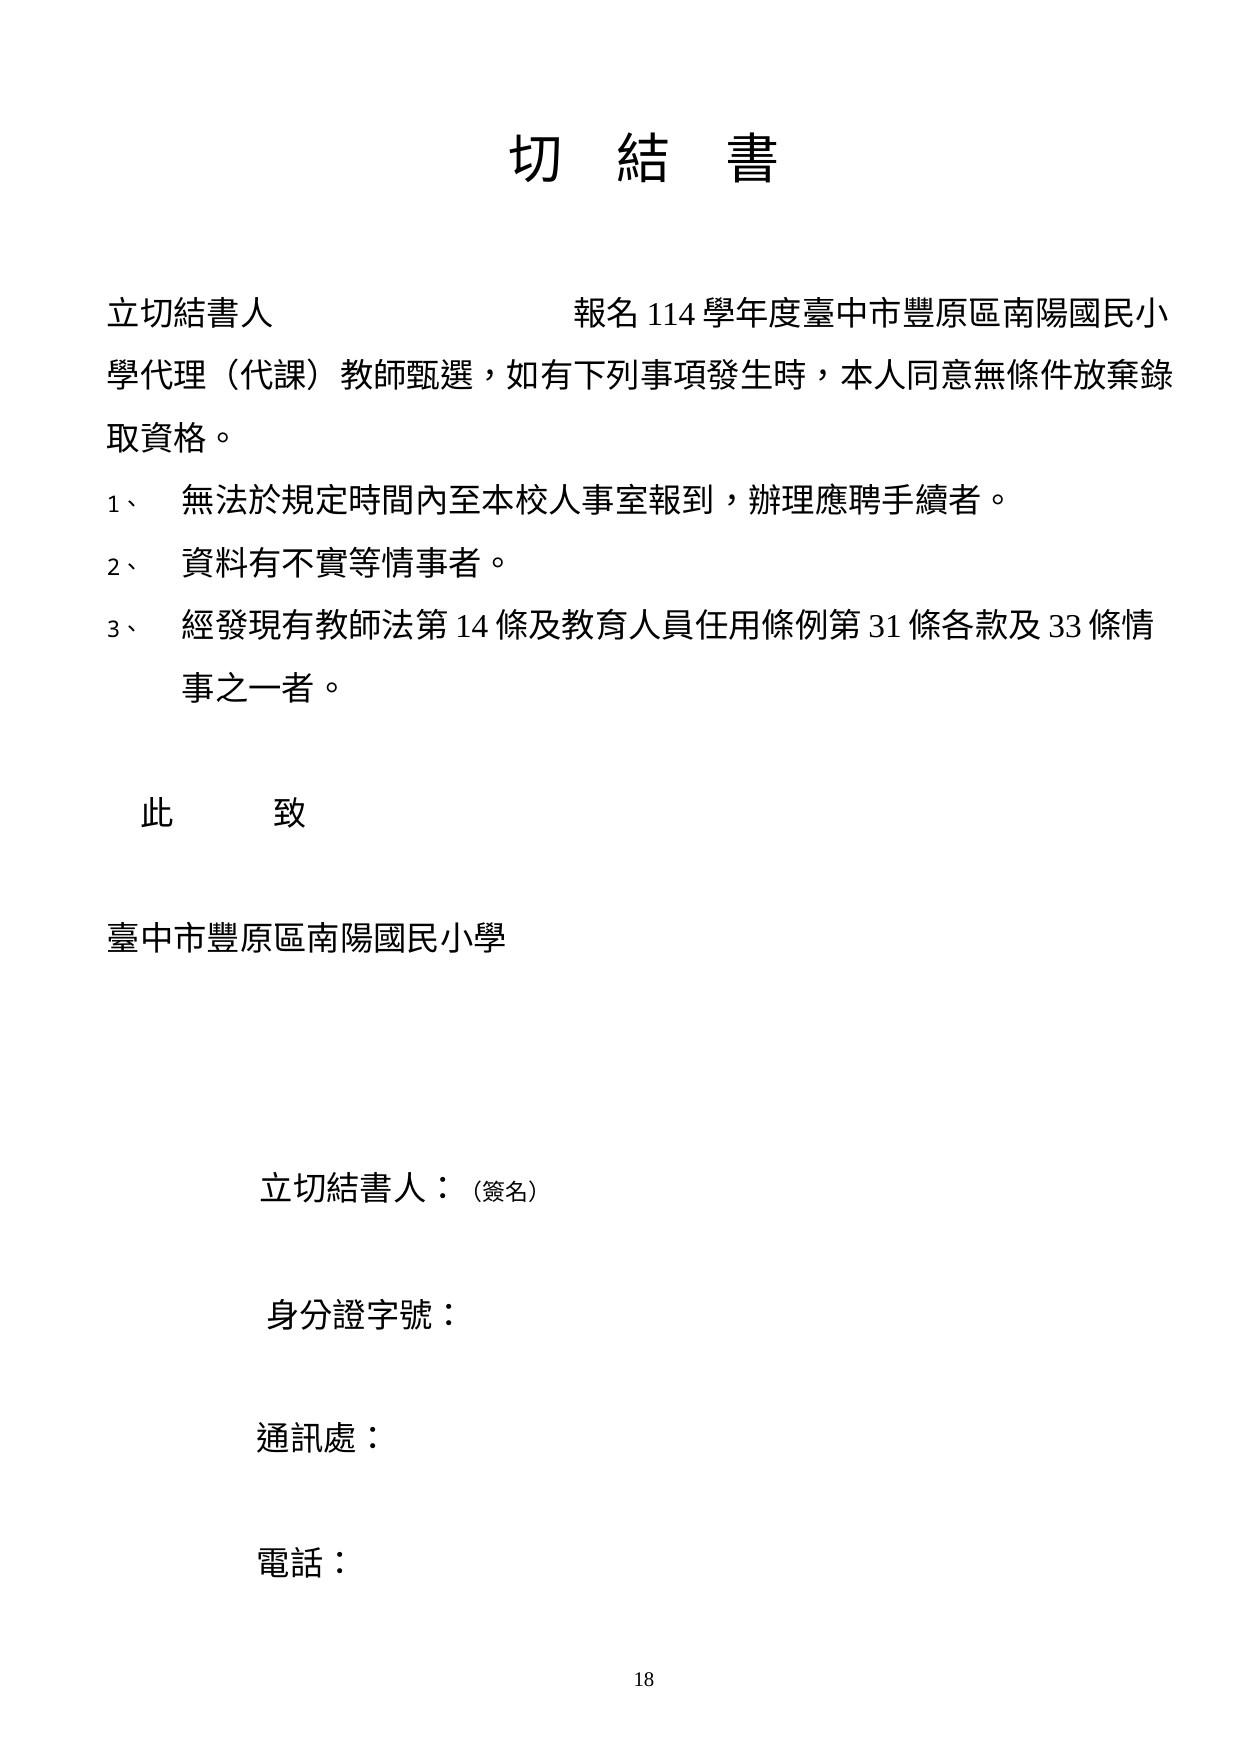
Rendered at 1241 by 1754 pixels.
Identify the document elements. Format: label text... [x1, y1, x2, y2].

text 切 結 書 [106, 82, 1181, 207]
text 通訊處： [106, 1394, 1181, 1457]
list 經發現有教師法第14條及教育人員任用條例第31條各款及33條情事之一者。 [106, 582, 1181, 707]
text 立切結書人 報名114學年度臺中市豐原區南陽國民小學代理（代課）教師甄選，如有下列事項發生時，本人同意無條件放棄錄取資格。 [106, 269, 1181, 457]
text 臺中市豐原區南陽國民小學 [106, 894, 1181, 957]
text 立切結書人：（簽名） [106, 1144, 1181, 1207]
list 資料有不實等情事者。 [106, 519, 1181, 582]
text 身分證字號： [106, 1269, 1181, 1332]
text 電話： [106, 1519, 1181, 1582]
list 無法於規定時間內至本校人事室報到，辦理應聘手續者。 [106, 457, 1181, 519]
text 此 致 [106, 769, 1181, 832]
